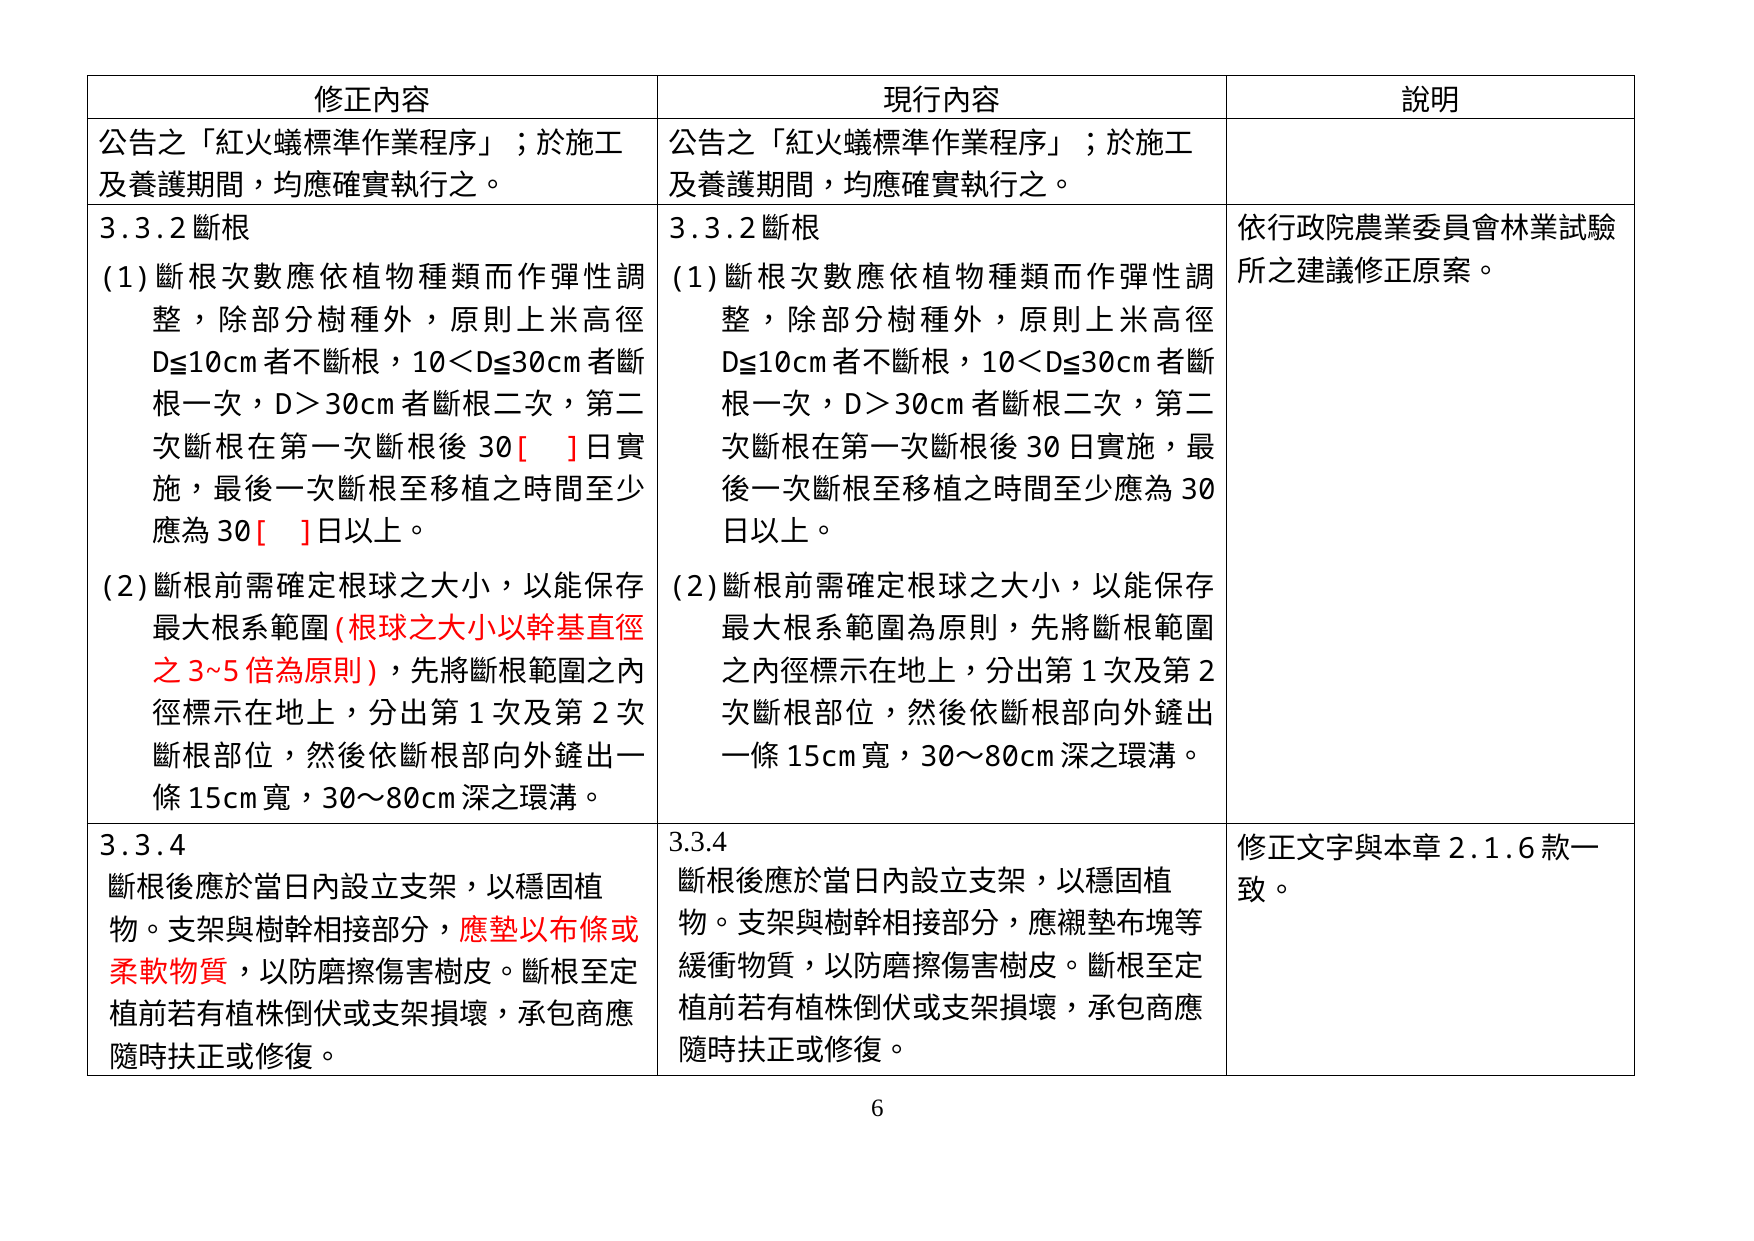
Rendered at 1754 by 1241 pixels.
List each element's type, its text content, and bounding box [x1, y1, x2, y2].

table_cell 3.3.4 斷根後應於當日內設立支架，以穩固植物。支架與樹幹相接部分，應墊以布條或柔軟物質，以防磨擦傷害樹皮。斷根至定植前若有植株倒伏或支架損壞，承包商應隨時扶正或修復。 [88, 824, 657, 1075]
table_cell 依行政院農業委員會林業試驗所之建議修正原案。 [1227, 205, 1634, 823]
table_cell 3.3.2斷根 (1)斷根次數應依植物種類而作彈性調整，除部分樹種外，原則上米高徑D≦10cm者不斷根，10＜D≦30cm者斷根一次，D＞30cm者斷根二次，第二次斷根在第一次斷根後30日實施，最後一次斷根至移植之時間至少應為30日以上。 (2)斷根前需確定根球之大小，以能保存最大根系範圍為原則，先將斷根範圍之內徑標示在地上，分出第1次及第2次斷根部位，然後依斷根部向外鏟出一條15cm寬，30～80cm深之環溝。 [658, 205, 1226, 823]
table_cell [1227, 119, 1634, 204]
table_header 現行內容 [658, 76, 1226, 118]
table_cell 3.3.2斷根 (1)斷根次數應依植物種類而作彈性調整，除部分樹種外，原則上米高徑D≦10cm者不斷根，10＜D≦30cm者斷根一次，D＞30cm者斷根二次，第二次斷根在第一次斷根後30[ ]日實施，最後一次斷根至移植之時間至少應為30[ ]日以上。 (2)斷根前需確定根球之大小，以能保存最大根系範圍(根球之大小以幹基直徑之3~5倍為原則)，先將斷根範圍之內徑標示在地上，分出第1次及第2次斷根部位，然後依斷根部向外鏟出一條15cm寬，30～80cm深之環溝。 [88, 205, 657, 823]
table_header 說明 [1227, 76, 1634, 118]
table_cell 3.3.4 斷根後應於當日內設立支架，以穩固植物。支架與樹幹相接部分，應襯墊布塊等緩衝物質，以防磨擦傷害樹皮。斷根至定植前若有植株倒伏或支架損壞，承包商應隨時扶正或修復。 [658, 824, 1226, 1075]
table_cell 公告之「紅火蟻標準作業程序」；於施工及養護期間，均應確實執行之。 [658, 119, 1226, 204]
table_cell 修正文字與本章2.1.6款一致。 [1227, 824, 1634, 1075]
table_cell 公告之「紅火蟻標準作業程序」；於施工及養護期間，均應確實執行之。 [88, 119, 657, 204]
table_header 修正內容 [88, 76, 657, 118]
